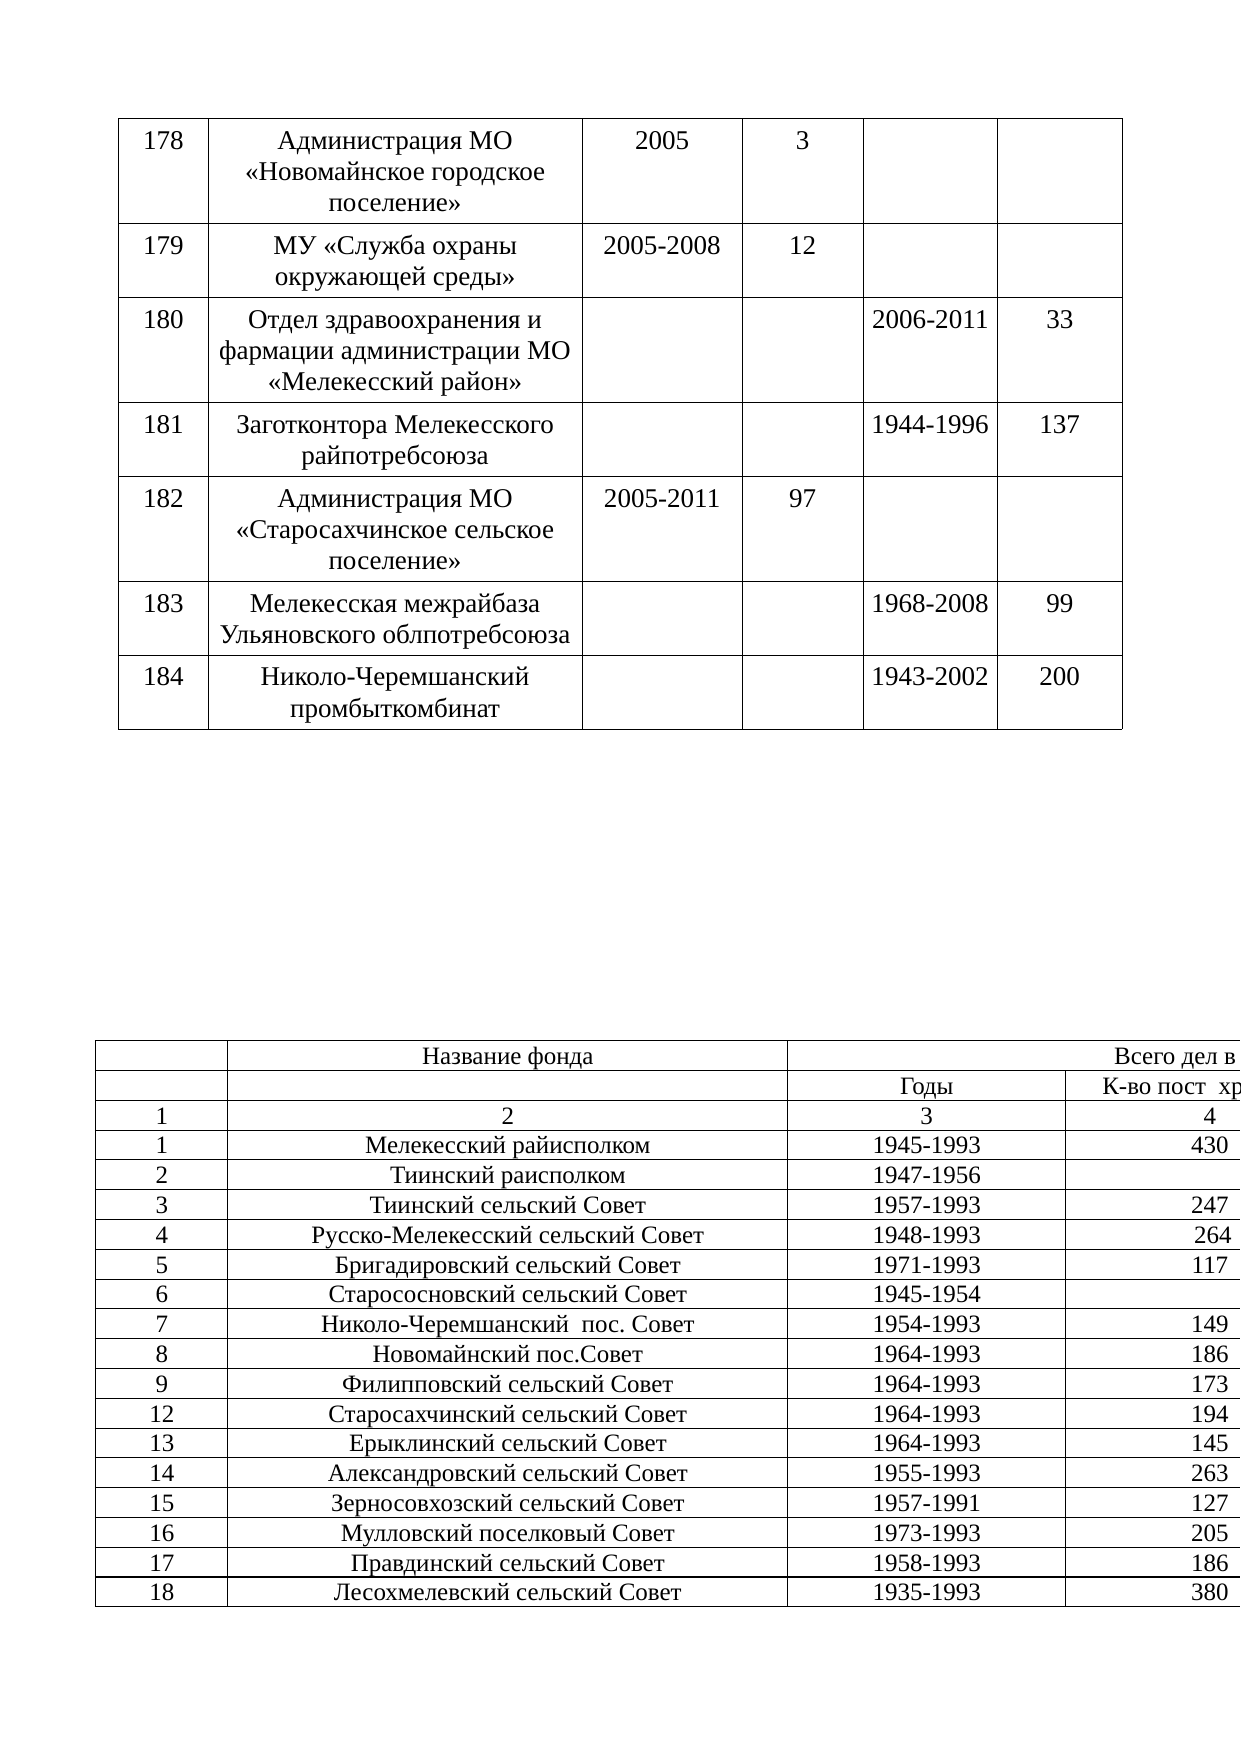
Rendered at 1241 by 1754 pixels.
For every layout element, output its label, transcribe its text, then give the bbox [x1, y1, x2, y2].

table_cell Лесохмелевский сельский Совет [228, 1578, 787, 1606]
table_cell 7 [96, 1309, 227, 1338]
table_cell [743, 298, 863, 402]
table_cell [583, 298, 742, 402]
table_cell Годы [788, 1071, 1065, 1100]
table_cell Мелекесская межрайбаза Ульяновского облпотребсоюза [209, 582, 582, 655]
table_cell Александровский сельский Совет [228, 1458, 787, 1487]
table_cell Старосахчинский сельский Совет [228, 1399, 787, 1427]
table_cell 181 [119, 403, 208, 476]
table_cell 1947-1956 [788, 1160, 1065, 1189]
table_cell 12 [96, 1399, 227, 1427]
table_cell 16 [96, 1518, 227, 1547]
table_cell 178 [119, 119, 208, 223]
table_cell 173 [1066, 1369, 1240, 1398]
table_cell [743, 403, 863, 476]
table_header [96, 1041, 227, 1070]
table_cell 200 [998, 656, 1122, 728]
table_cell [998, 119, 1122, 223]
table_cell [998, 224, 1122, 297]
table_header Всего дел в фонде [788, 1041, 1240, 1070]
table_cell [228, 1071, 787, 1100]
table_cell Отдел здравоохранения и фармации администрации МО «Мелекесский район» [209, 298, 582, 402]
table_cell 1971-1993 [788, 1250, 1065, 1278]
table_cell Николо-Черемшанский пос. Совет [228, 1309, 787, 1338]
table_cell 3 [788, 1101, 1065, 1129]
table_cell 186 [1066, 1339, 1240, 1368]
table_cell 15 [96, 1488, 227, 1517]
table_cell 2005 [583, 119, 742, 223]
table_cell Николо-Черемшанский промбыткомбинат [209, 656, 582, 728]
table_cell 179 [119, 224, 208, 297]
table_cell 4 [96, 1220, 227, 1249]
table_cell 1964-1993 [788, 1339, 1065, 1368]
table_cell Администрация МО «Старосахчинское сельское поселение» [209, 477, 582, 581]
table_cell 2005-2011 [583, 477, 742, 581]
table_cell Тиинский раисполком [228, 1160, 787, 1189]
table_cell 13 [96, 1429, 227, 1457]
table_cell 1943-2002 [864, 656, 997, 728]
table_cell [583, 582, 742, 655]
table_cell 137 [998, 403, 1122, 476]
table_cell 180 [119, 298, 208, 402]
table_cell [864, 477, 997, 581]
table_cell 186 [1066, 1548, 1240, 1576]
table_cell 1944-1996 [864, 403, 997, 476]
table_cell 1945-1954 [788, 1280, 1065, 1308]
table_cell 17 [96, 1548, 227, 1576]
table_cell 2006-2011 [864, 298, 997, 402]
table_cell Новомайнский пос.Совет [228, 1339, 787, 1368]
table_cell 263 [1066, 1458, 1240, 1487]
table_cell 380 [1066, 1578, 1240, 1606]
table_cell Мулловский поселковый Совет [228, 1518, 787, 1547]
table_cell [864, 119, 997, 223]
table_cell 1964-1993 [788, 1429, 1065, 1457]
table_header Название фонда [228, 1041, 787, 1070]
table_cell Русско-Мелекесский сельский Совет [228, 1220, 787, 1249]
table_cell 1964-1993 [788, 1369, 1065, 1398]
table_cell [864, 224, 997, 297]
table_cell 1948-1993 [788, 1220, 1065, 1249]
table_cell [583, 403, 742, 476]
table_cell 182 [119, 477, 208, 581]
table_cell 1973-1993 [788, 1518, 1065, 1547]
table_cell Правдинский сельский Совет [228, 1548, 787, 1576]
table_cell 264 [1066, 1220, 1240, 1249]
table_cell Мелекесский райисполком [228, 1131, 787, 1159]
table_cell 18 [96, 1578, 227, 1606]
table_cell 2 [228, 1101, 787, 1129]
table_cell 1958-1993 [788, 1548, 1065, 1576]
table_cell Тиинский сельский Совет [228, 1190, 787, 1219]
table_cell 205 [1066, 1518, 1240, 1547]
table_cell Зерносовхозский сельский Совет [228, 1488, 787, 1517]
table_cell 184 [119, 656, 208, 728]
table_cell 8 [96, 1339, 227, 1368]
table_cell Ерыклинский сельский Совет [228, 1429, 787, 1457]
table_cell 247 [1066, 1190, 1240, 1219]
table_cell 99 [998, 582, 1122, 655]
table_cell [1066, 1160, 1240, 1189]
table_cell [743, 656, 863, 728]
table_cell 1964-1993 [788, 1399, 1065, 1427]
table_cell 3 [743, 119, 863, 223]
table_cell 12 [743, 224, 863, 297]
table_cell 4 [1066, 1101, 1240, 1129]
table_cell [743, 582, 863, 655]
table_cell 1957-1991 [788, 1488, 1065, 1517]
table_cell 1955-1993 [788, 1458, 1065, 1487]
table_cell [1066, 1280, 1240, 1308]
table_cell Администрация МО «Новомайнское городское поселение» [209, 119, 582, 223]
table_cell 5 [96, 1250, 227, 1278]
table_cell 1954-1993 [788, 1309, 1065, 1338]
table_cell 1968-2008 [864, 582, 997, 655]
table_cell Заготконтора Мелекесского райпотребсоюза [209, 403, 582, 476]
table_cell 1957-1993 [788, 1190, 1065, 1219]
table_cell 3 [96, 1190, 227, 1219]
table_cell [998, 477, 1122, 581]
table_cell 1935-1993 [788, 1578, 1065, 1606]
table_cell 183 [119, 582, 208, 655]
table_cell [583, 656, 742, 728]
table_cell 430 [1066, 1131, 1240, 1159]
table_cell 97 [743, 477, 863, 581]
table_cell 1 [96, 1101, 227, 1129]
table_cell 1 [96, 1131, 227, 1159]
table_cell Старососновский сельский Совет [228, 1280, 787, 1308]
table_cell 117 [1066, 1250, 1240, 1278]
table_cell 149 [1066, 1309, 1240, 1338]
table_cell 14 [96, 1458, 227, 1487]
table_cell К-во пост хранения [1066, 1071, 1240, 1100]
table_cell 127 [1066, 1488, 1240, 1517]
table_cell Бригадировский сельский Совет [228, 1250, 787, 1278]
table_cell [96, 1071, 227, 1100]
table_cell 33 [998, 298, 1122, 402]
table_cell МУ «Служба охраны окружающей среды» [209, 224, 582, 297]
table_cell 2005-2008 [583, 224, 742, 297]
table_cell 2 [96, 1160, 227, 1189]
table_cell 6 [96, 1280, 227, 1308]
table_cell Филипповский сельский Совет [228, 1369, 787, 1398]
table_cell 194 [1066, 1399, 1240, 1427]
table_cell 145 [1066, 1429, 1240, 1457]
table_cell 9 [96, 1369, 227, 1398]
table_cell 1945-1993 [788, 1131, 1065, 1159]
